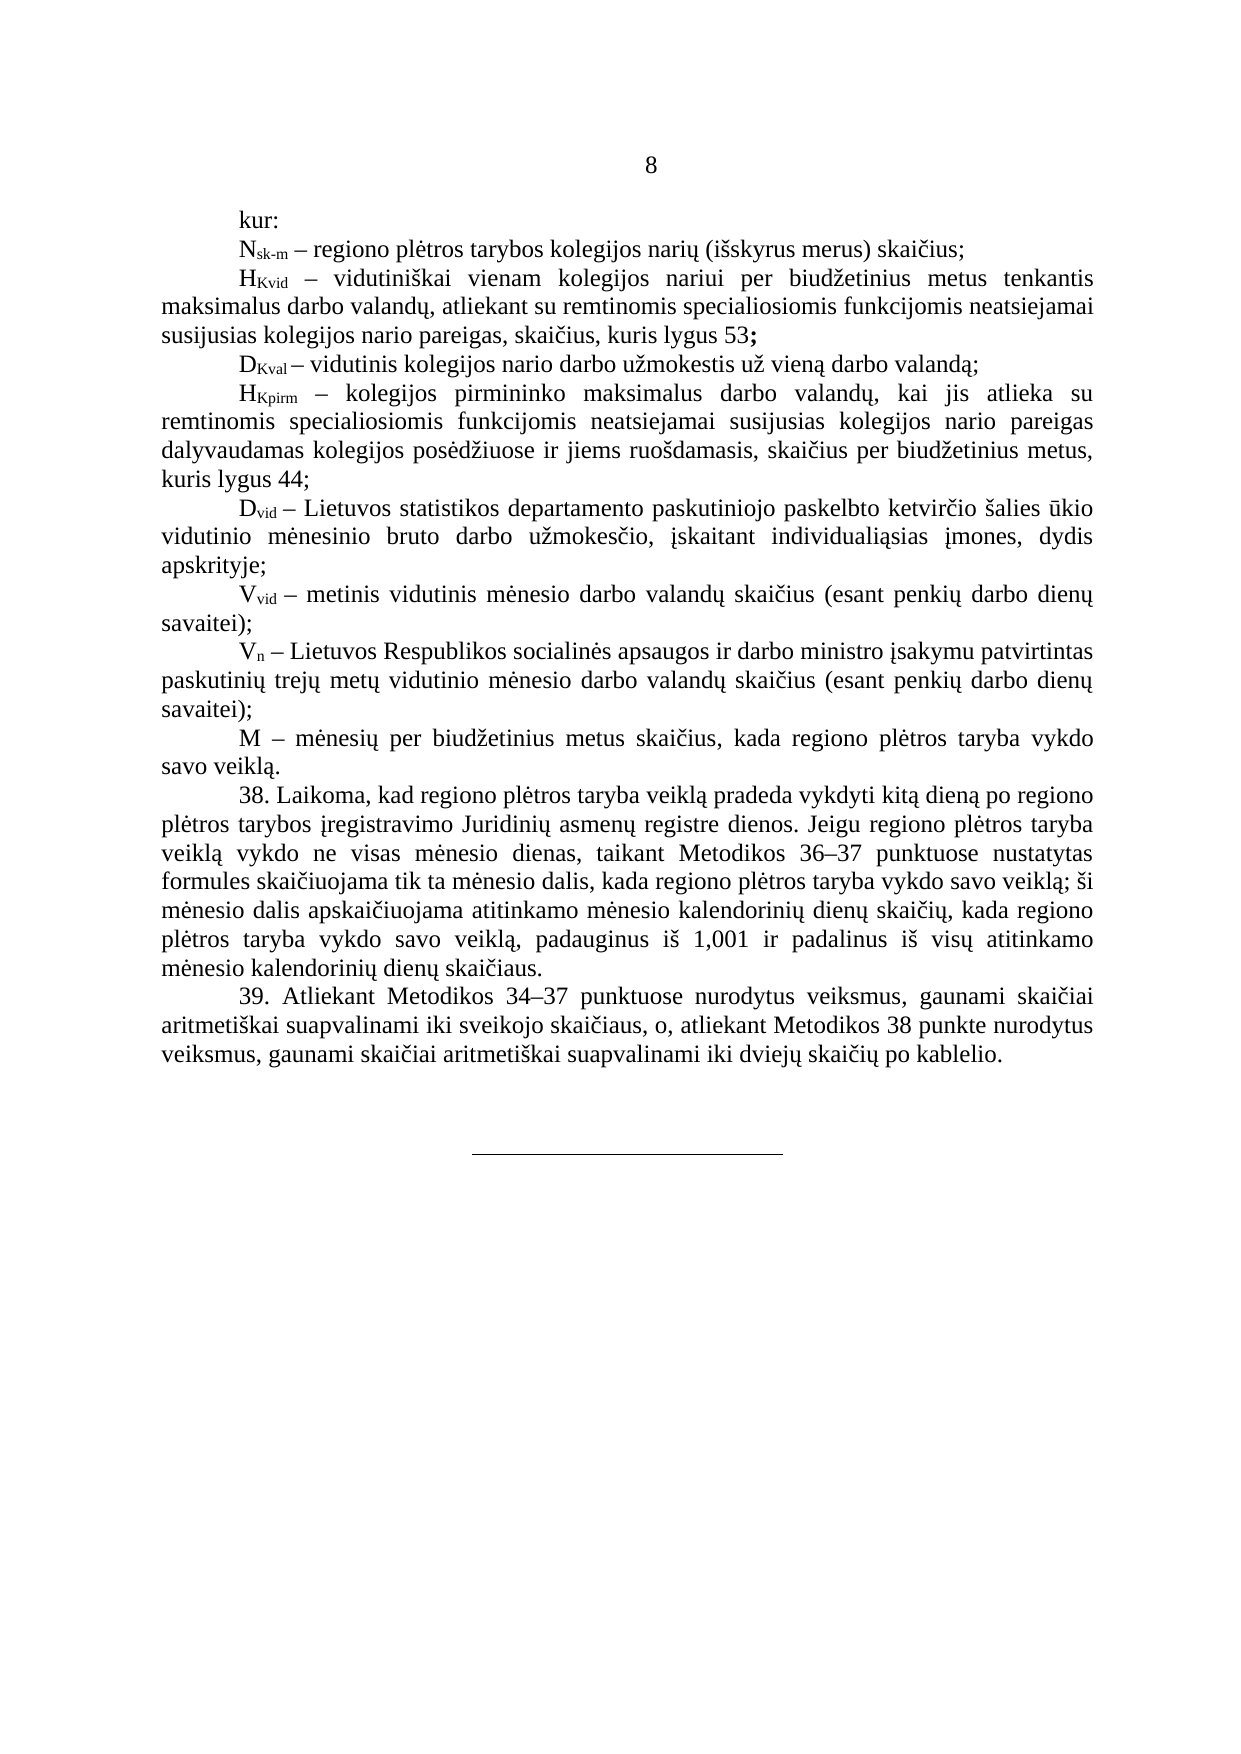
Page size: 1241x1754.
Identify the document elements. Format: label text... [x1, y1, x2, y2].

table_header kur: Nsk-m – regiono plėtros tarybos kolegijos narių (išskyrus merus) skaičius; HKvid – vidutiniškai vienam kolegijos nariui per biudžetinius metus tenkantis maksimalus darbo valandų, atliekant su remtinomis specialiosiomis funkcijomis neatsiejamai susijusias kolegijos nario pareigas, skaičius, kuris lygus 53; DKval – vidutinis kolegijos nario darbo užmokestis už vieną darbo valandą; HKpirm – kolegijos pirmininko maksimalus darbo valandų, kai jis atlieka su remtinomis specialiosiomis funkcijomis neatsiejamai susijusias kolegijos nario pareigas dalyvaudamas kolegijos posėdžiuose ir jiems ruošdamasis, skaičius per biudžetinius metus, kuris lygus 44; Dvid – Lietuvos statistikos departamento paskutiniojo paskelbto ketvirčio šalies ūkio vidutinio mėnesinio bruto darbo užmokesčio, įskaitant individualiąsias įmones, dydis apskrityje; Vvid – metinis vidutinis mėnesio darbo valandų skaičius (esant penkių darbo dienų savaitei); Vn – Lietuvos Respublikos socialinės apsaugos ir darbo ministro įsakymu patvirtintas paskutinių trejų metų vidutinio mėnesio darbo valandų skaičius (esant penkių darbo dienų savaitei); M – mėnesių per biudžetinius metus skaičius, kada regiono plėtros taryba vykdo savo veiklą. 38. Laikoma, kad regiono plėtros taryba veiklą pradeda vykdyti kitą dieną po regiono plėtros tarybos įregistravimo Juridinių asmenų registre dienos. Jeigu regiono plėtros taryba veiklą vykdo ne visas mėnesio dienas, taikant Metodikos 36–37 punktuose nustatytas formules skaičiuojama tik ta mėnesio dalis, kada regiono plėtros taryba vykdo savo veiklą; ši mėnesio dalis apskaičiuojama atitinkamo mėnesio kalendorinių dienų skaičių, kada regiono plėtros taryba vykdo savo veiklą, padauginus iš 1,001 ir padalinus iš visų atitinkamo mėnesio kalendorinių dienų skaičiaus. 39. Atliekant Metodikos 34–37 punktuose nurodytus veiksmus, gaunami skaičiai aritmetiškai suapvalinami iki sveikojo skaičiaus, o, atliekant Metodikos 38 punkte nurodytus veiksmus, gaunami skaičiai aritmetiškai suapvalinami iki dviejų skaičių po kablelio. [150, 205, 1106, 1155]
table_cell [150, 1155, 1106, 1184]
table_header [1129, 205, 1153, 1155]
table_cell [1129, 1155, 1153, 1184]
table_header [472, 1125, 783, 1154]
table_header [1106, 205, 1129, 1155]
table_header [161, 1125, 472, 1154]
table_header [783, 1125, 1094, 1154]
table_cell [1106, 1155, 1129, 1184]
